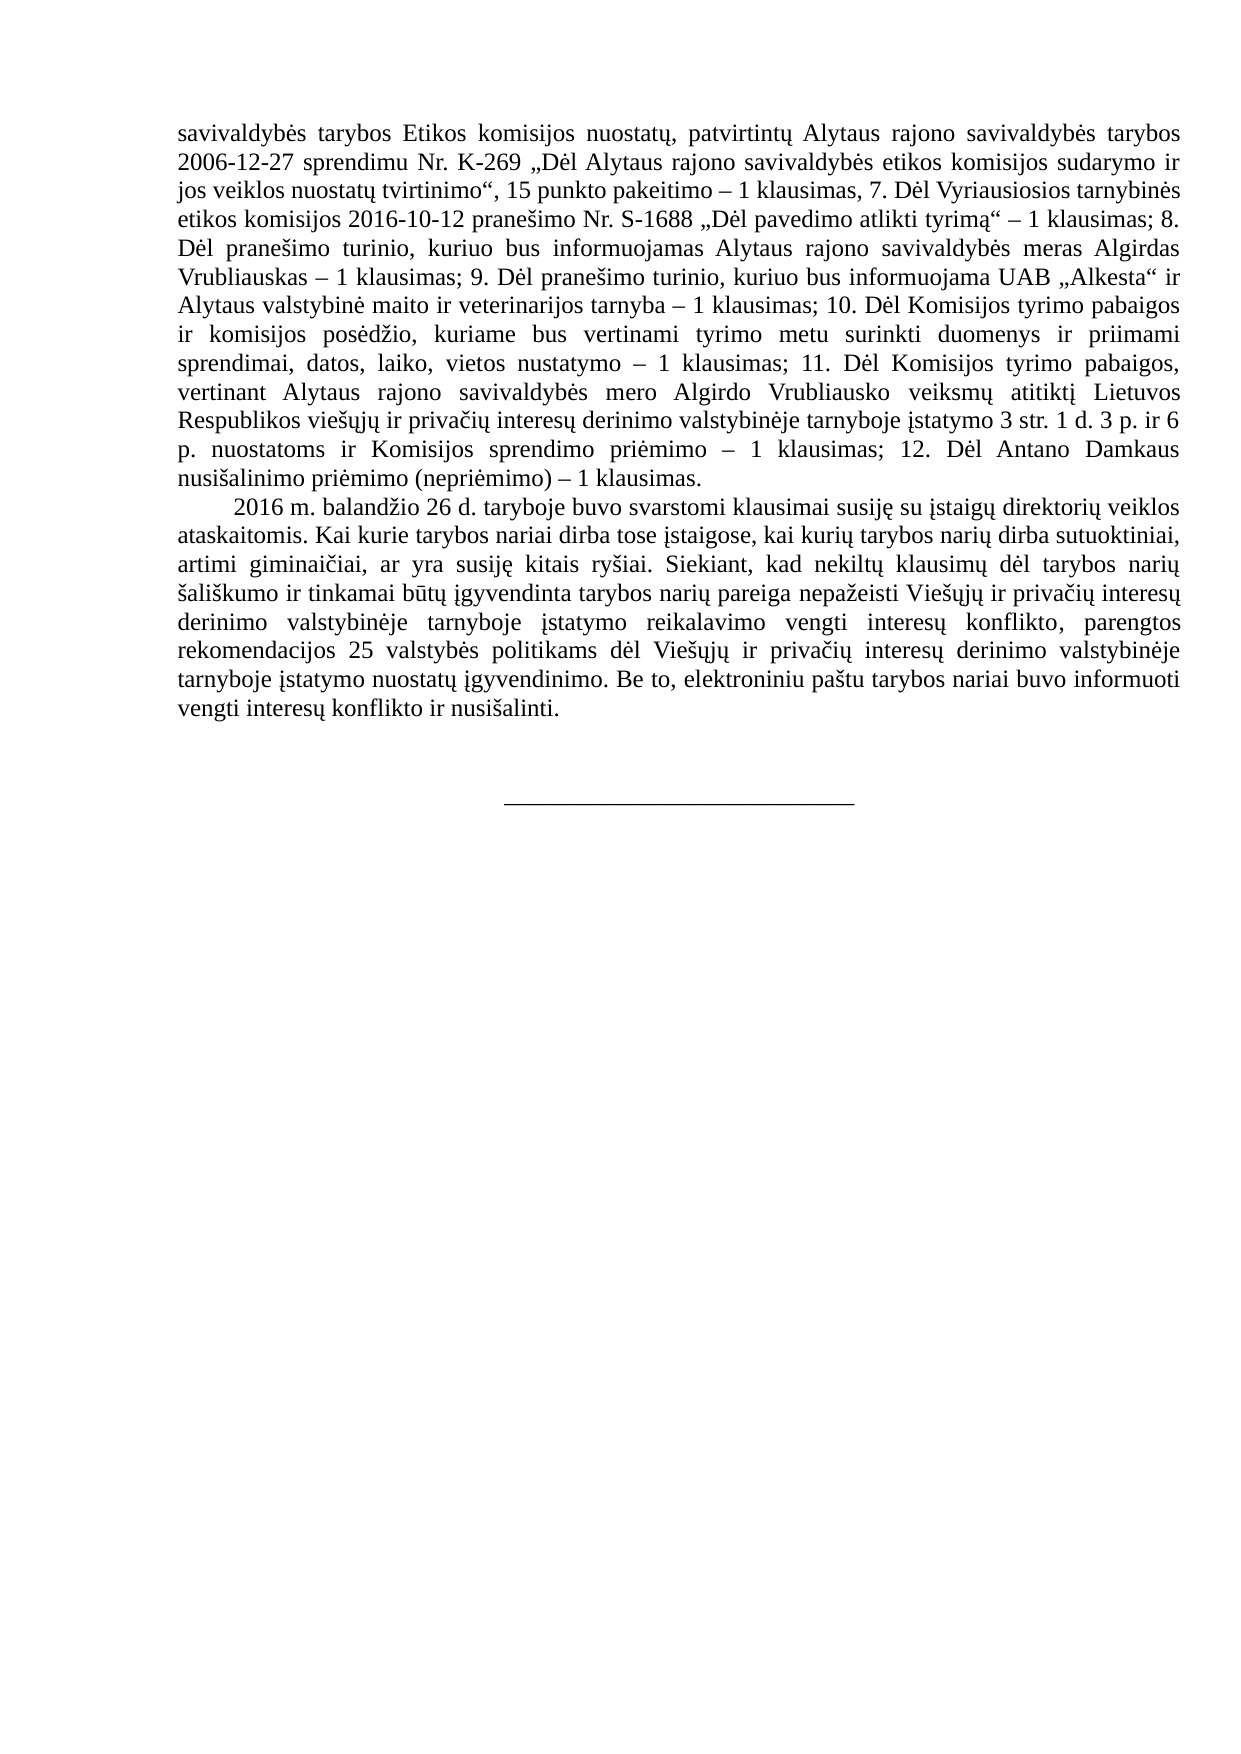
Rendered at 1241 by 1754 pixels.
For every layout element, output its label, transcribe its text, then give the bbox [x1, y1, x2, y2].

text ____________________________ [177, 779, 1181, 808]
text 2016 m. balandžio 26 d. taryboje buvo svarstomi klausimai susiję su įstaigų direktorių veiklos ataskaitomis. Kai kurie tarybos nariai dirba tose įstaigose, kai kurių tarybos narių dirba sutuoktiniai, artimi giminaičiai, ar yra susiję kitais ryšiai. Siekiant, kad nekiltų klausimų dėl tarybos narių šališkumo ir tinkamai būtų įgyvendinta tarybos narių pareiga nepažeisti Viešųjų ir privačių interesų derinimo valstybinėje tarnyboje įstatymo reikalavimo vengti interesų konflikto, parengtos rekomendacijos 25 valstybės politikams dėl Viešųjų ir privačių interesų derinimo valstybinėje tarnyboje įstatymo nuostatų įgyvendinimo. Be to, elektroniniu paštu tarybos nariai buvo informuoti vengti interesų konflikto ir nusišalinti. [177, 492, 1181, 722]
text savivaldybės tarybos Etikos komisijos nuostatų, patvirtintų Alytaus rajono savivaldybės tarybos 2006-12-27 sprendimu Nr. K-269 „Dėl Alytaus rajono savivaldybės etikos komisijos sudarymo ir jos veiklos nuostatų tvirtinimo“, 15 punkto pakeitimo – 1 klausimas, 7. Dėl Vyriausiosios tarnybinės etikos komisijos 2016-10-12 pranešimo Nr. S-1688 „Dėl pavedimo atlikti tyrimą“ – 1 klausimas; 8. Dėl pranešimo turinio, kuriuo bus informuojamas Alytaus rajono savivaldybės meras Algirdas Vrubliauskas – 1 klausimas; 9. Dėl pranešimo turinio, kuriuo bus informuojama UAB „Alkesta“ ir Alytaus valstybinė maito ir veterinarijos tarnyba – 1 klausimas; 10. Dėl Komisijos tyrimo pabaigos ir komisijos posėdžio, kuriame bus vertinami tyrimo metu surinkti duomenys ir priimami sprendimai, datos, laiko, vietos nustatymo – 1 klausimas; 11. Dėl Komisijos tyrimo pabaigos, vertinant Alytaus rajono savivaldybės mero Algirdo Vrubliausko veiksmų atitiktį Lietuvos Respublikos viešųjų ir privačių interesų derinimo valstybinėje tarnyboje įstatymo 3 str. 1 d. 3 p. ir 6 p. nuostatoms ir Komisijos sprendimo priėmimo – 1 klausimas; 12. Dėl Antano Damkaus nusišalinimo priėmimo (nepriėmimo) – 1 klausimas. [177, 118, 1181, 492]
